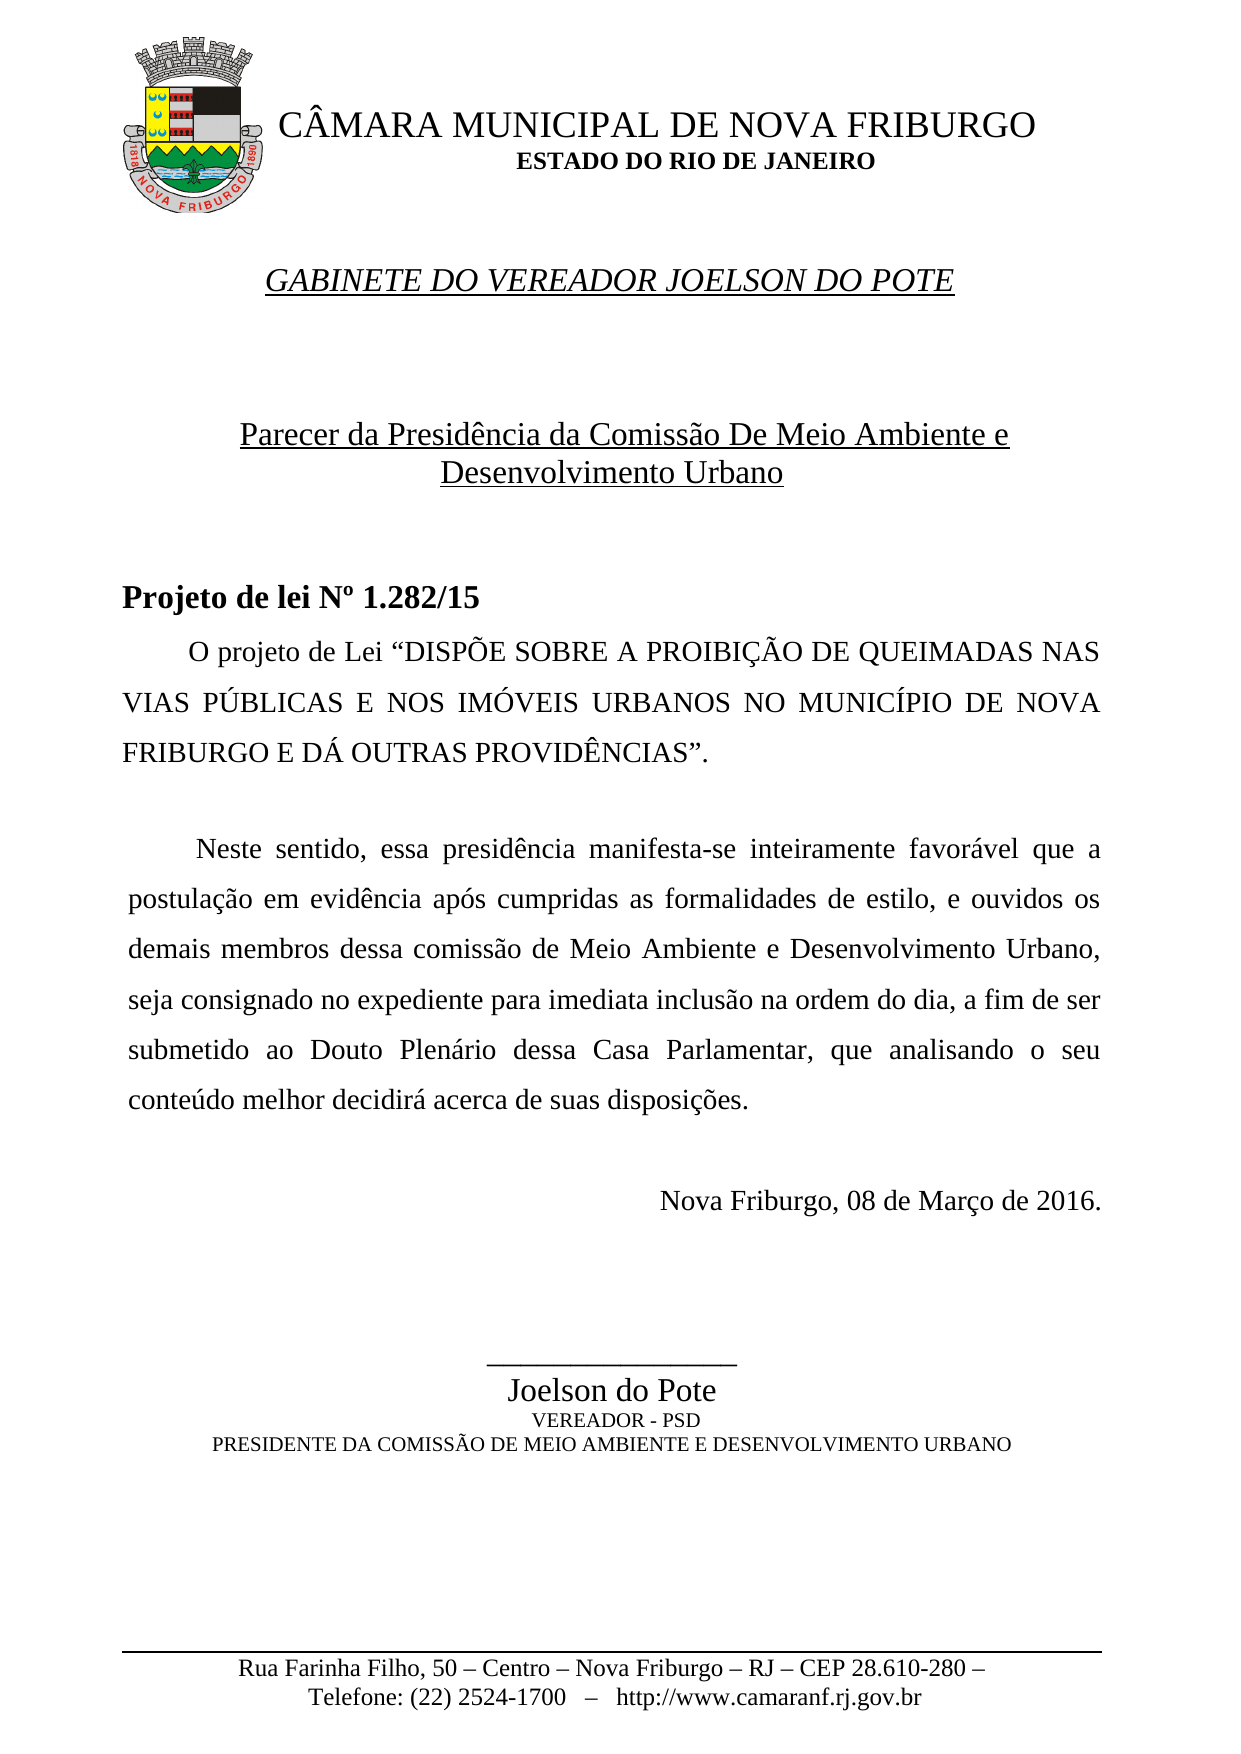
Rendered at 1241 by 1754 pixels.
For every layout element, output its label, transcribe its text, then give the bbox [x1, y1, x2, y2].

text O projeto de Lei “DISPÕE SOBRE A PROIBIÇÃO DE QUEIMADAS NAS VIAS PÚBLICAS E NOS IMÓVEIS URBANOS NO MUNICÍPIO DE NOVA FRIBURGO E DÁ OUTRAS PROVIDÊNCIAS”. [122, 634, 1102, 769]
text VEREADOR - PSD [122, 1408, 1102, 1432]
text Neste sentido, essa presidência manifesta-se inteiramente favorável que a postulação em evidência após cumpridas as formalidades de estilo, e ouvidos os demais membros dessa comissão de Meio Ambiente e Desenvolvimento Urbano, seja consignado no expediente para imediata inclusão na ordem do dia, a fim de ser submetido ao Douto Plenário dessa Casa Parlamentar, que analisando o seu conteúdo melhor decidirá acerca de suas disposições. [122, 831, 1102, 1116]
text GABINETE DO VEREADOR JOELSON DO POTE [122, 261, 1102, 299]
subtitle PRESIDENTE DA COMISSÃO DE MEIO AMBIENTE E DESENVOLVIMENTO URBANO [122, 1432, 1102, 1456]
text Nova Friburgo, 08 de Março de 2016. [122, 1183, 1102, 1217]
text Joelson do Pote [122, 1370, 1102, 1408]
text _______________ [122, 1332, 1102, 1370]
text Parecer da Presidência da Comissão De Meio Ambiente e Desenvolvimento Urbano [122, 414, 1102, 491]
text Projeto de lei Nº 1.282/15 [122, 577, 1102, 615]
